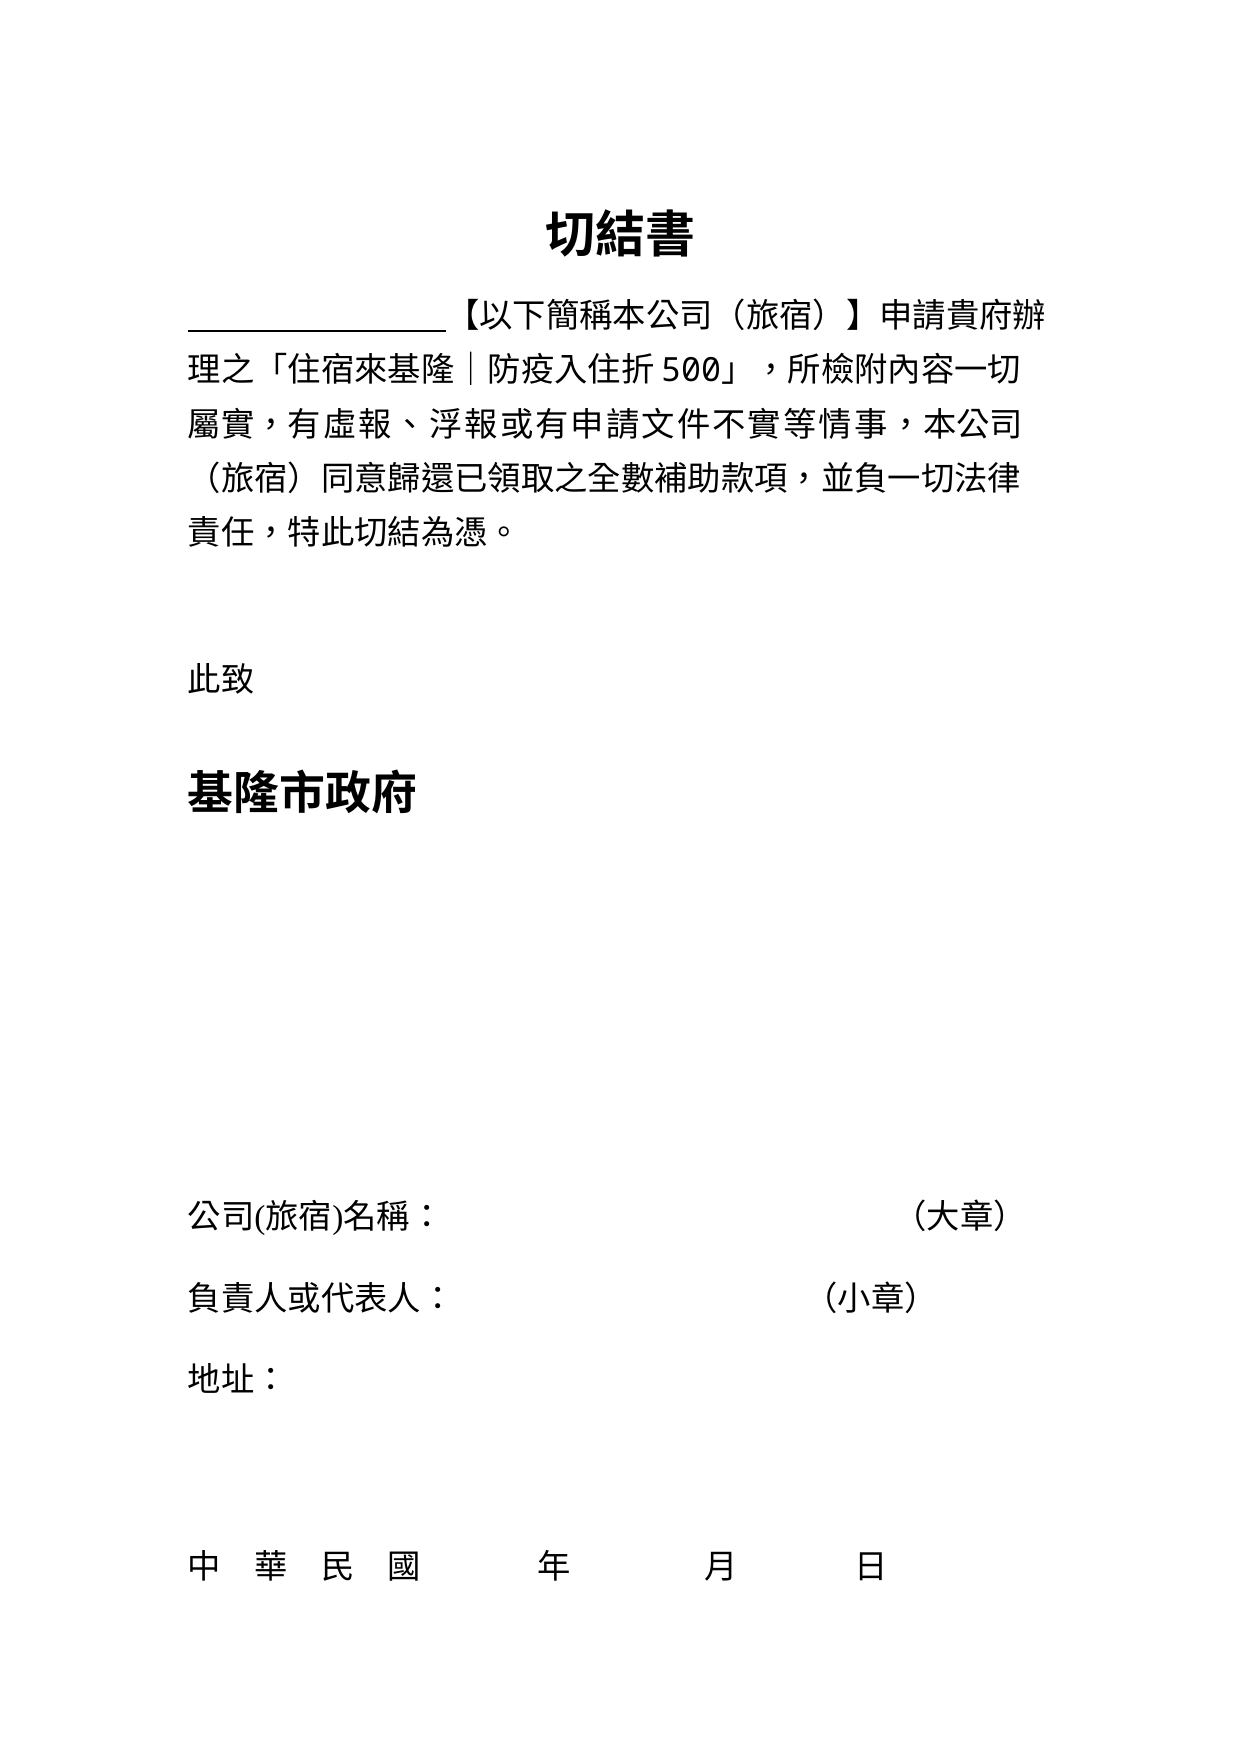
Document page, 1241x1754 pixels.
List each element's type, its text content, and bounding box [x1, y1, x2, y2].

text 【以下簡稱本公司（旅宿）】申請貴府辦理之「住宿來基隆｜防疫入住折500」，所檢附內容一切屬實，有虛報、浮報或有申請文件不實等情事，本公司（旅宿）同意歸還已領取之全數補助款項，並負一切法律責任，特此切結為憑。 [187, 283, 1053, 554]
text 公司(旅宿)名稱： （大章） [187, 1173, 1053, 1235]
text 負責人或代表人： （小章） [187, 1254, 1053, 1317]
text 此致 [187, 635, 1053, 698]
text 地址： [187, 1335, 1053, 1398]
text 中 華 民 國 年 月 日 [187, 1523, 1053, 1585]
text 切結書 [187, 158, 1053, 283]
text 基隆市政府 [187, 717, 1053, 842]
